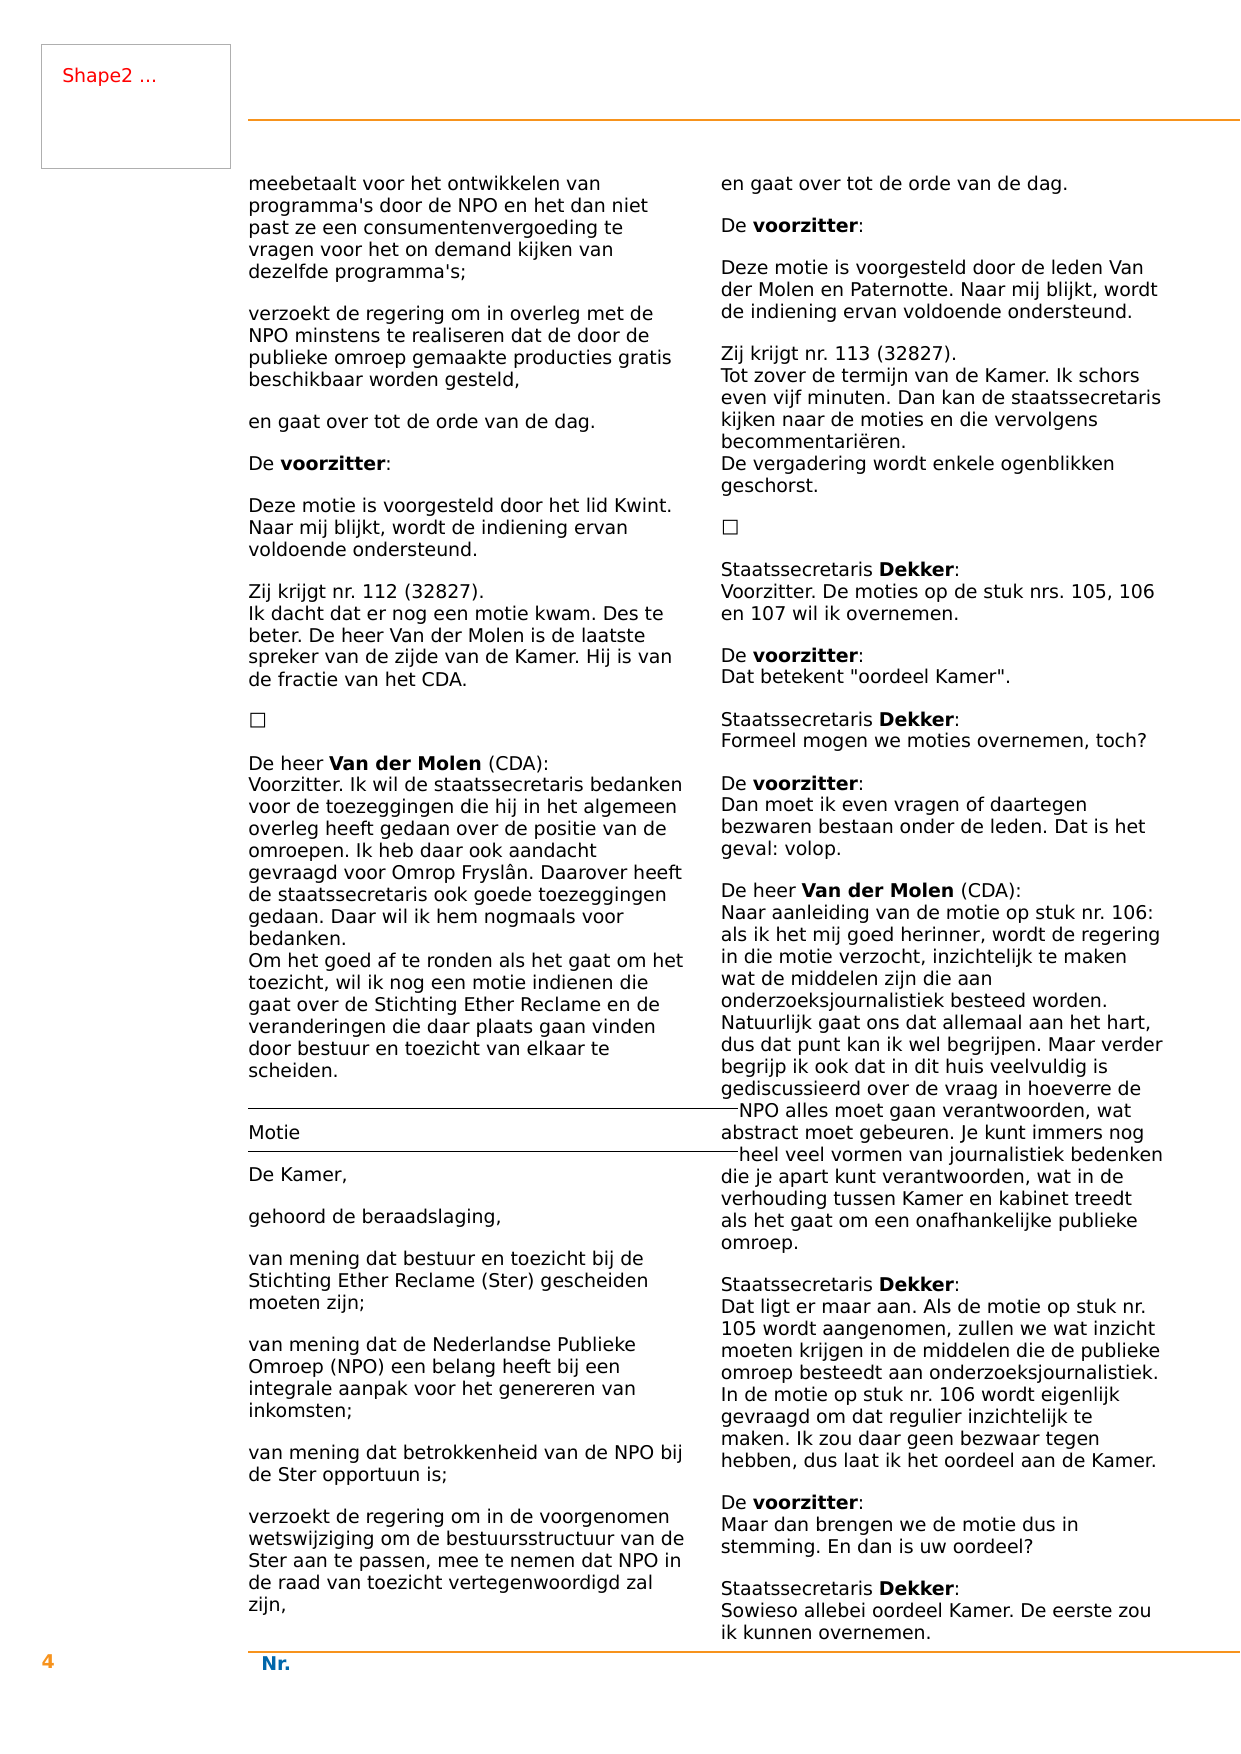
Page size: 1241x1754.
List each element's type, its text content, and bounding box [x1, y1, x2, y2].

text Maar dan brengen we de motie dus in stemming. En dan is uw oordeel? [721, 1514, 1163, 1558]
text Staatssecretaris Dekker: [721, 1578, 1163, 1600]
text De vergadering wordt enkele ogenblikken geschorst. [721, 453, 1163, 497]
text Ik dacht dat er nog een motie kwam. Des te beter. De heer Van der Molen is de laatste spreker van de zijde van de Kamer. Hij is van de fractie van het CDA. [248, 602, 691, 690]
text De Kamer, [248, 1164, 691, 1186]
text Tot zover de termijn van de Kamer. Ik schors even vijf minuten. Dan kan de staatssecretaris kijken naar de moties en die vervolgens becommentariëren. [721, 365, 1163, 453]
text Voorzitter. Ik wil de staatssecretaris bedanken voor de toezeggingen die hij in het algemeen overleg heeft gedaan over de positie van de omroepen. Ik heb daar ook aandacht gevraagd voor Omrop Fryslân. Daarover heeft de staatssecretaris ook goede toezeggingen gedaan. Daar wil ik hem nogmaals voor bedanken. [248, 774, 691, 950]
text Sowieso allebei oordeel Kamer. De eerste zou ik kunnen overnemen. [721, 1600, 1163, 1644]
text Dat betekent "oordeel Kamer". [721, 666, 1163, 688]
text Zij krijgt nr. 112 (32827). [248, 581, 691, 602]
text De voorzitter: [721, 644, 1163, 666]
text De voorzitter: [248, 453, 691, 474]
text De heer Van der Molen (CDA): [721, 880, 1163, 902]
text De voorzitter: [721, 1492, 1163, 1514]
text Deze motie is voorgesteld door de leden Van der Molen en Paternotte. Naar mij blijkt, wordt de indiening ervan voldoende ondersteund. [721, 257, 1163, 323]
text Dat ligt er maar aan. Als de motie op stuk nr. 105 wordt aangenomen, zullen we wat inzicht moeten krijgen in de middelen die de publieke omroep besteedt aan onderzoeksjournalistiek. In de motie op stuk nr. 106 wordt eigenlijk gevraagd om dat regulier inzichtelijk te maken. Ik zou daar geen bezwaar tegen hebben, dus laat ik het oordeel aan de Kamer. [721, 1296, 1163, 1472]
text van mening dat bestuur en toezicht bij de Stichting Ether Reclame (Ster) gescheiden moeten zijn; [248, 1248, 691, 1314]
text Formeel mogen we moties overnemen, toch? [721, 730, 1163, 752]
text en gaat over tot de orde van de dag. [721, 173, 1163, 195]
text Om het goed af te ronden als het gaat om het toezicht, wil ik nog een motie indienen die gaat over de Stichting Ether Reclame en de veranderingen die daar plaats gaan vinden door bestuur en toezicht van elkaar te scheiden. [248, 950, 691, 1082]
text De voorzitter: [721, 215, 1163, 237]
text ⬜ [248, 710, 691, 732]
text Zij krijgt nr. 113 (32827). [721, 343, 1163, 365]
text Naar aanleiding van de motie op stuk nr. 106: als ik het mij goed herinner, wordt de regering in die motie verzocht, inzichtelijk te maken wat de middelen zijn die aan onderzoeksjournalistiek besteed worden. Natuurlijk gaat ons dat allemaal aan het hart, dus dat punt kan ik wel begrijpen. Maar verder begrijp ik ook dat in dit huis veelvuldig is gediscussieerd over de vraag in hoeverre de NPO alles moet gaan verantwoorden, wat abstract moet gebeuren. Je kunt immers nog heel veel vormen van journalistiek bedenken die je apart kunt verantwoorden, wat in de verhouding tussen Kamer en kabinet treedt als het gaat om een onafhankelijke publieke omroep. [721, 902, 1163, 1254]
text meebetaalt voor het ontwikkelen van programma's door de NPO en het dan niet past ze een consumentenvergoeding te vragen voor het on demand kijken van dezelfde programma's; [248, 173, 691, 283]
text Dan moet ik even vragen of daartegen bezwaren bestaan onder de leden. Dat is het geval: volop. [721, 794, 1163, 860]
text verzoekt de regering om in de voorgenomen wetswijziging om de bestuursstructuur van de Ster aan te passen, mee te nemen dat NPO in de raad van toezicht vertegenwoordigd zal zijn, [248, 1506, 691, 1616]
text Staatssecretaris Dekker: [721, 708, 1163, 730]
text van mening dat betrokkenheid van de NPO bij de Ster opportuun is; [248, 1442, 691, 1486]
text De heer Van der Molen (CDA): [248, 752, 691, 774]
text Motie [248, 1122, 691, 1144]
text gehoord de beraadslaging, [248, 1206, 691, 1228]
text en gaat over tot de orde van de dag. [248, 411, 691, 433]
text van mening dat de Nederlandse Publieke Omroep (NPO) een belang heeft bij een integrale aanpak voor het genereren van inkomsten; [248, 1334, 691, 1422]
text De voorzitter: [721, 772, 1163, 794]
text Voorzitter. De moties op de stuk nrs. 105, 106 en 107 wil ik overnemen. [721, 581, 1163, 624]
text verzoekt de regering om in overleg met de NPO minstens te realiseren dat de door de publieke omroep gemaakte producties gratis beschikbaar worden gesteld, [248, 303, 691, 391]
text Deze motie is voorgesteld door het lid Kwint. Naar mij blijkt, wordt de indiening ervan voldoende ondersteund. [248, 494, 691, 561]
text ⬜ [721, 517, 1163, 538]
text Staatssecretaris Dekker: [721, 1274, 1163, 1296]
text Staatssecretaris Dekker: [721, 558, 1163, 581]
